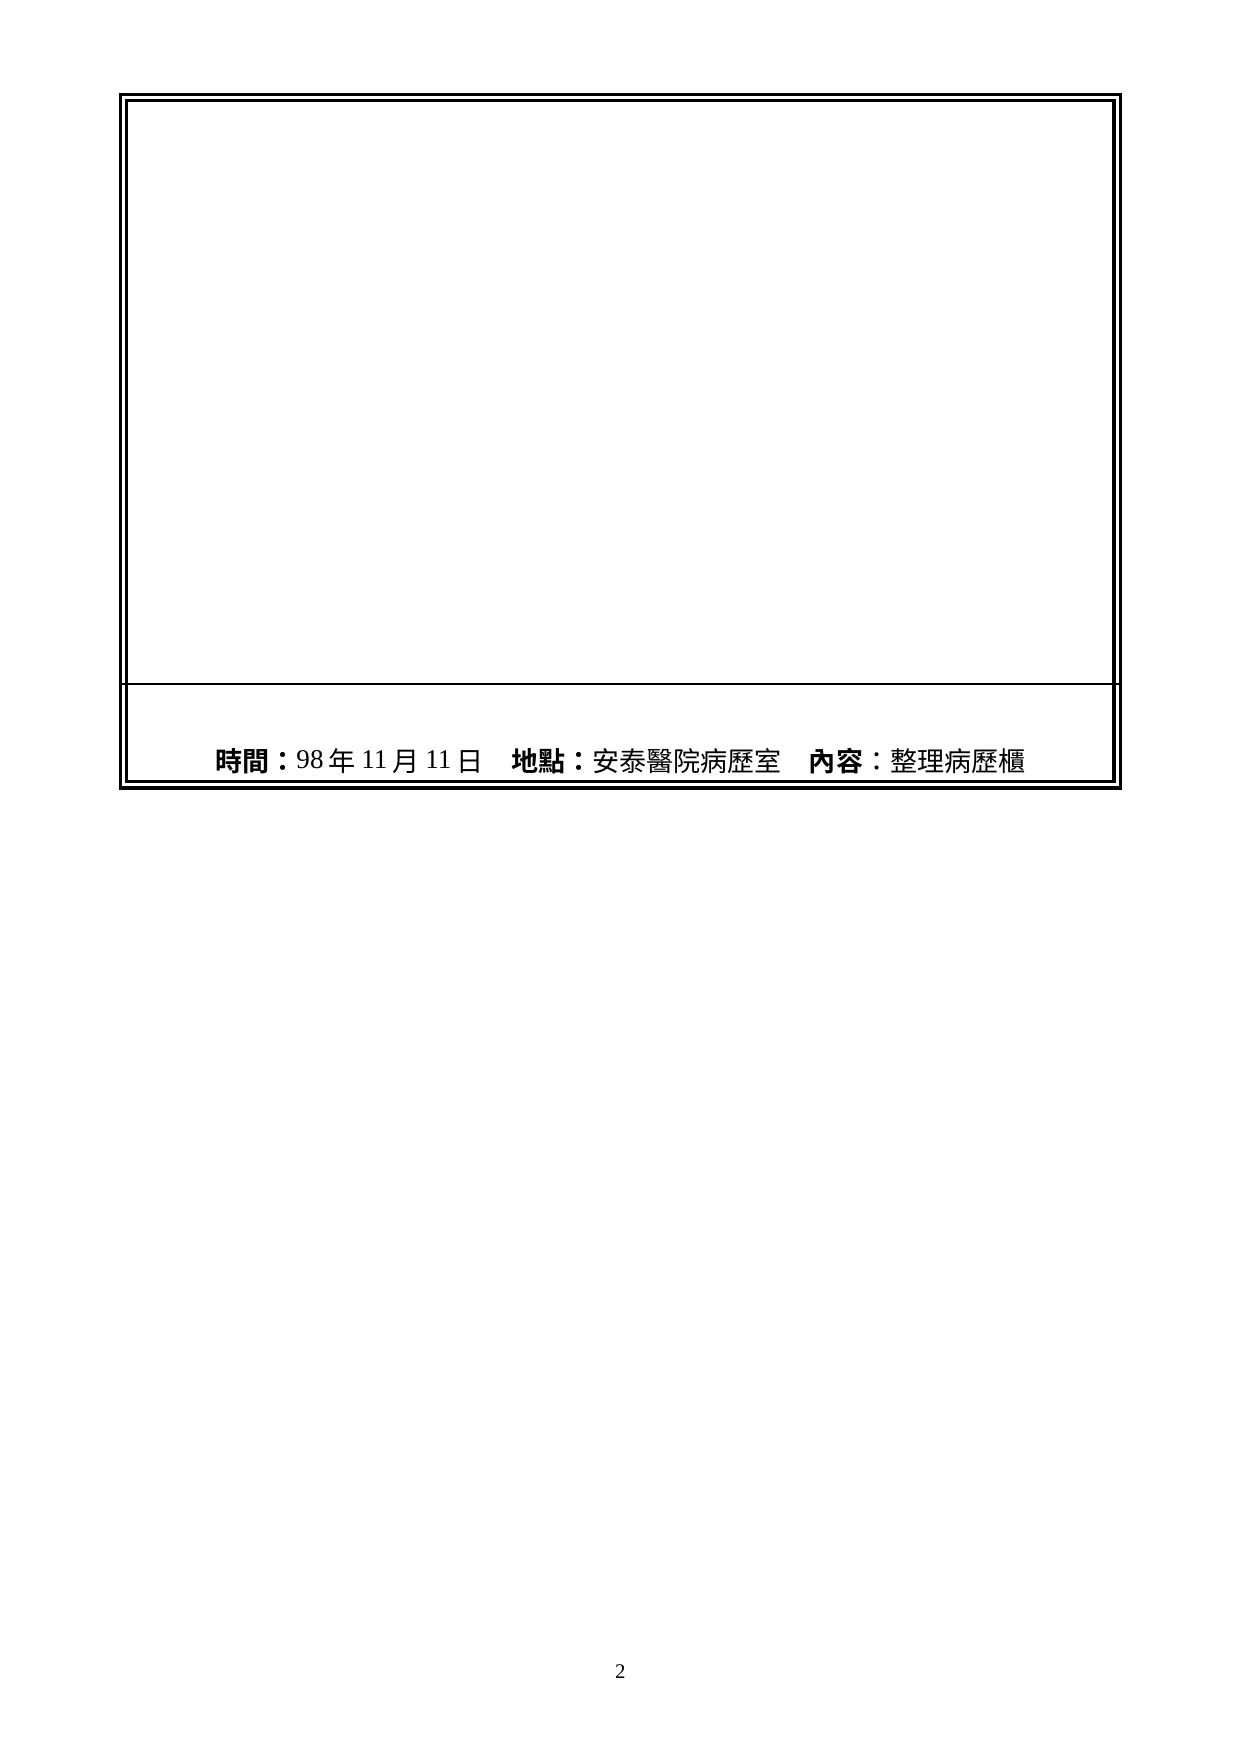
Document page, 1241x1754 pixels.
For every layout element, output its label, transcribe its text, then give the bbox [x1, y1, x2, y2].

table_cell [123, 96, 1117, 683]
table_cell 時間：98年11月11日 地點：安泰醫院病歷室 內容：整理病歷櫃 [128, 685, 1112, 780]
table_cell [128, 102, 1112, 683]
